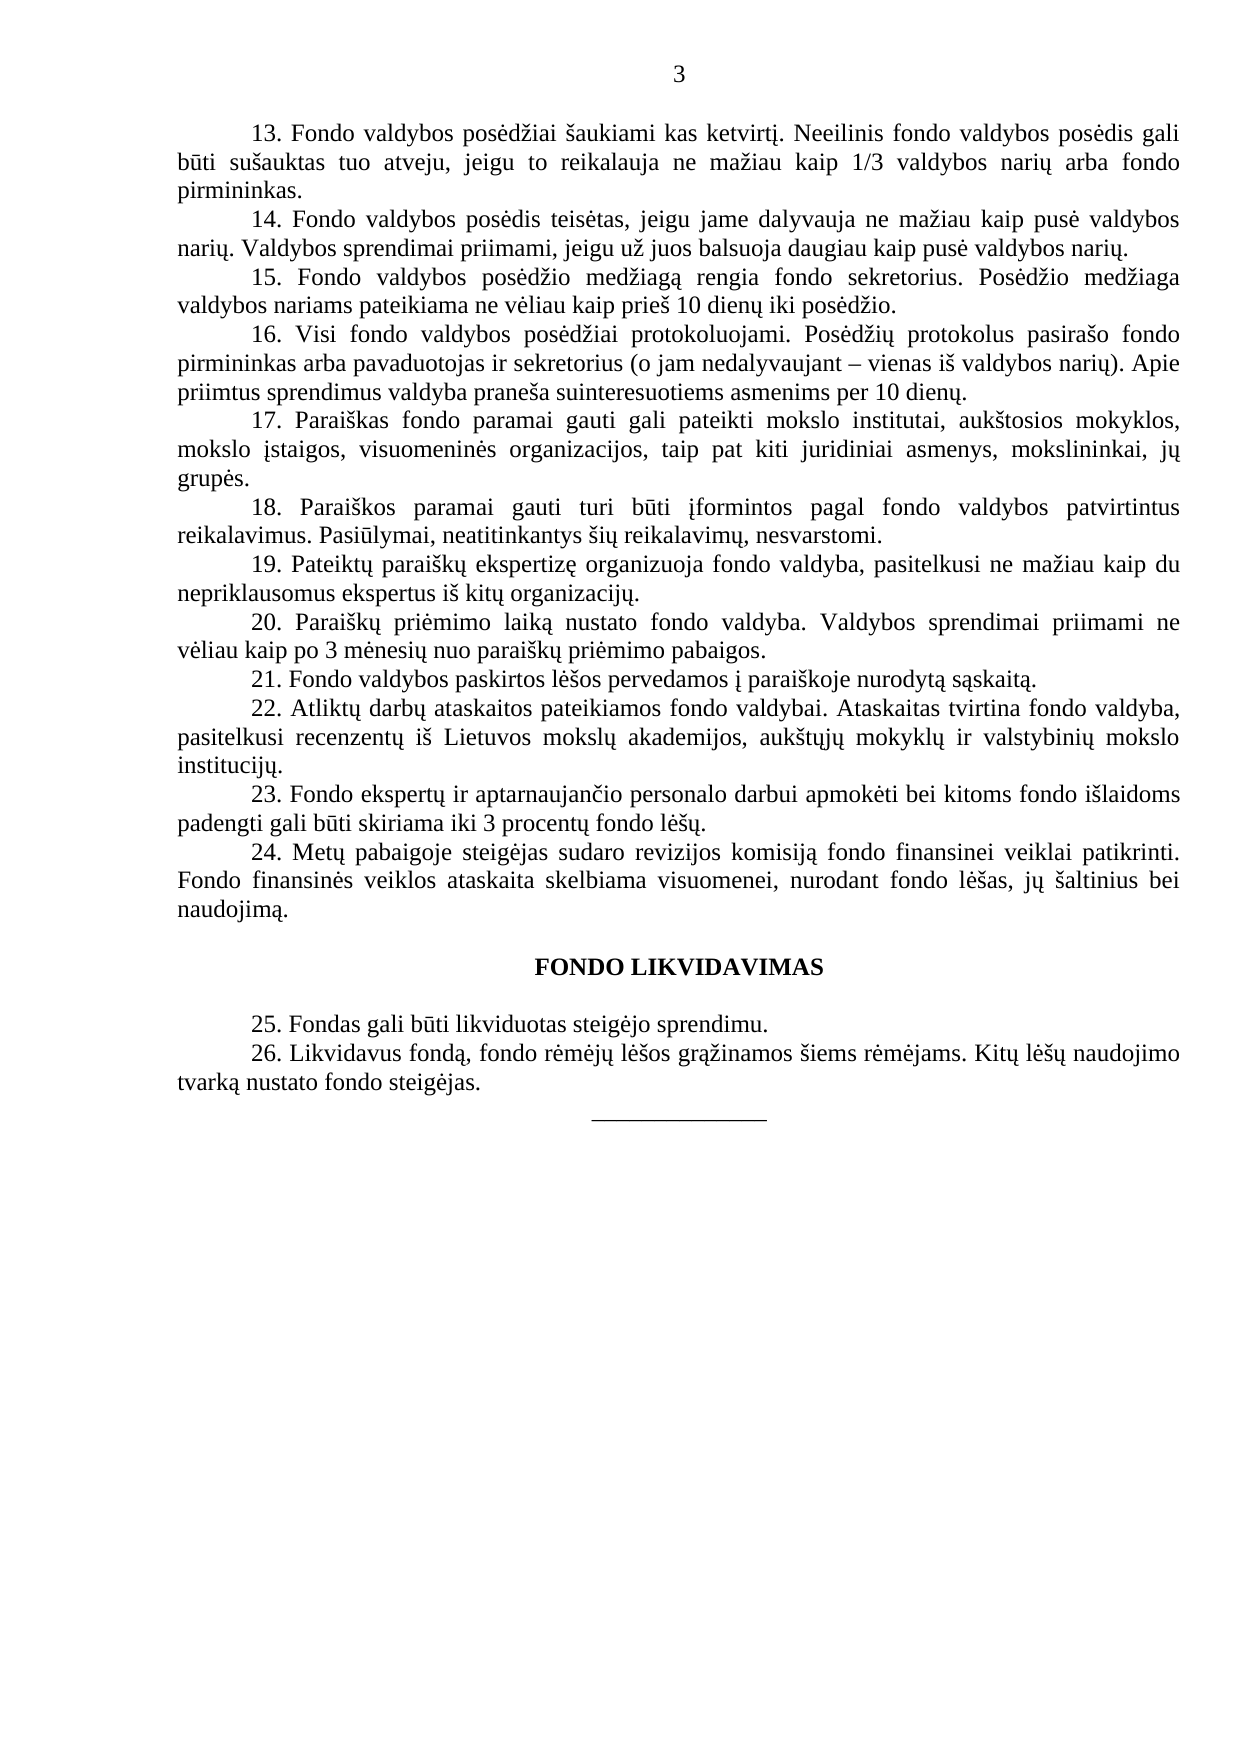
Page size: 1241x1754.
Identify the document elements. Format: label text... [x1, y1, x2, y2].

text 16. Visi fondo valdybos posėdžiai protokoluojami. Posėdžių protokolus pasirašo fondo pirmininkas arba pavaduotojas ir sekretorius (o jam nedalyvaujant – vienas iš valdybos narių). Apie priimtus sprendimus valdyba praneša suinteresuotiems asmenims per 10 dienų. [177, 319, 1181, 406]
text 17. Paraiškas fondo paramai gauti gali pateikti mokslo institutai, aukštosios mokyklos, mokslo įstaigos, visuomeninės organizacijos, taip pat kiti juridiniai asmenys, mokslininkai, jų grupės. [177, 406, 1181, 492]
text 15. Fondo valdybos posėdžio medžiagą rengia fondo sekretorius. Posėdžio medžiaga valdybos nariams pateikiama ne vėliau kaip prieš 10 dienų iki posėdžio. [177, 262, 1181, 319]
text 14. Fondo valdybos posėdis teisėtas, jeigu jame dalyvauja ne mažiau kaip pusė valdybos narių. Valdybos sprendimai priimami, jeigu už juos balsuoja daugiau kaip pusė valdybos narių. [177, 204, 1181, 262]
text 23. Fondo ekspertų ir aptarnaujančio personalo darbui apmokėti bei kitoms fondo išlaidoms padengti gali būti skiriama iki 3 procentų fondo lėšų. [177, 779, 1181, 837]
text ______________ [177, 1096, 1181, 1124]
text 26. Likvidavus fondą, fondo rėmėjų lėšos grąžinamos šiems rėmėjams. Kitų lėšų naudojimo tvarką nustato fondo steigėjas. [177, 1038, 1181, 1096]
text 20. Paraiškų priėmimo laiką nustato fondo valdyba. Valdybos sprendimai priimami ne vėliau kaip po 3 mėnesių nuo paraiškų priėmimo pabaigos. [177, 607, 1181, 664]
text 25. Fondas gali būti likviduotas steigėjo sprendimu. [177, 1009, 1181, 1038]
text 21. Fondo valdybos paskirtos lėšos pervedamos į paraiškoje nurodytą sąskaitą. [177, 664, 1181, 693]
text 13. Fondo valdybos posėdžiai šaukiami kas ketvirtį. Neeilinis fondo valdybos posėdis gali būti sušauktas tuo atveju, jeigu to reikalauja ne mažiau kaip 1/3 valdybos narių arba fondo pirmininkas. [177, 118, 1181, 204]
text 22. Atliktų darbų ataskaitos pateikiamos fondo valdybai. Ataskaitas tvirtina fondo valdyba, pasitelkusi recenzentų iš Lietuvos mokslų akademijos, aukštųjų mokyklų ir valstybinių mokslo institucijų. [177, 693, 1181, 779]
text 24. Metų pabaigoje steigėjas sudaro revizijos komisiją fondo finansinei veiklai patikrinti. Fondo finansinės veiklos ataskaita skelbiama visuomenei, nurodant fondo lėšas, jų šaltinius bei naudojimą. [177, 837, 1181, 923]
text 18. Paraiškos paramai gauti turi būti įformintos pagal fondo valdybos patvirtintus reikalavimus. Pasiūlymai, neatitinkantys šių reikalavimų, nesvarstomi. [177, 492, 1181, 549]
text Fondo likvidavimas [177, 952, 1181, 981]
text 19. Pateiktų paraiškų ekspertizę organizuoja fondo valdyba, pasitelkusi ne mažiau kaip du nepriklausomus ekspertus iš kitų organizacijų. [177, 549, 1181, 607]
